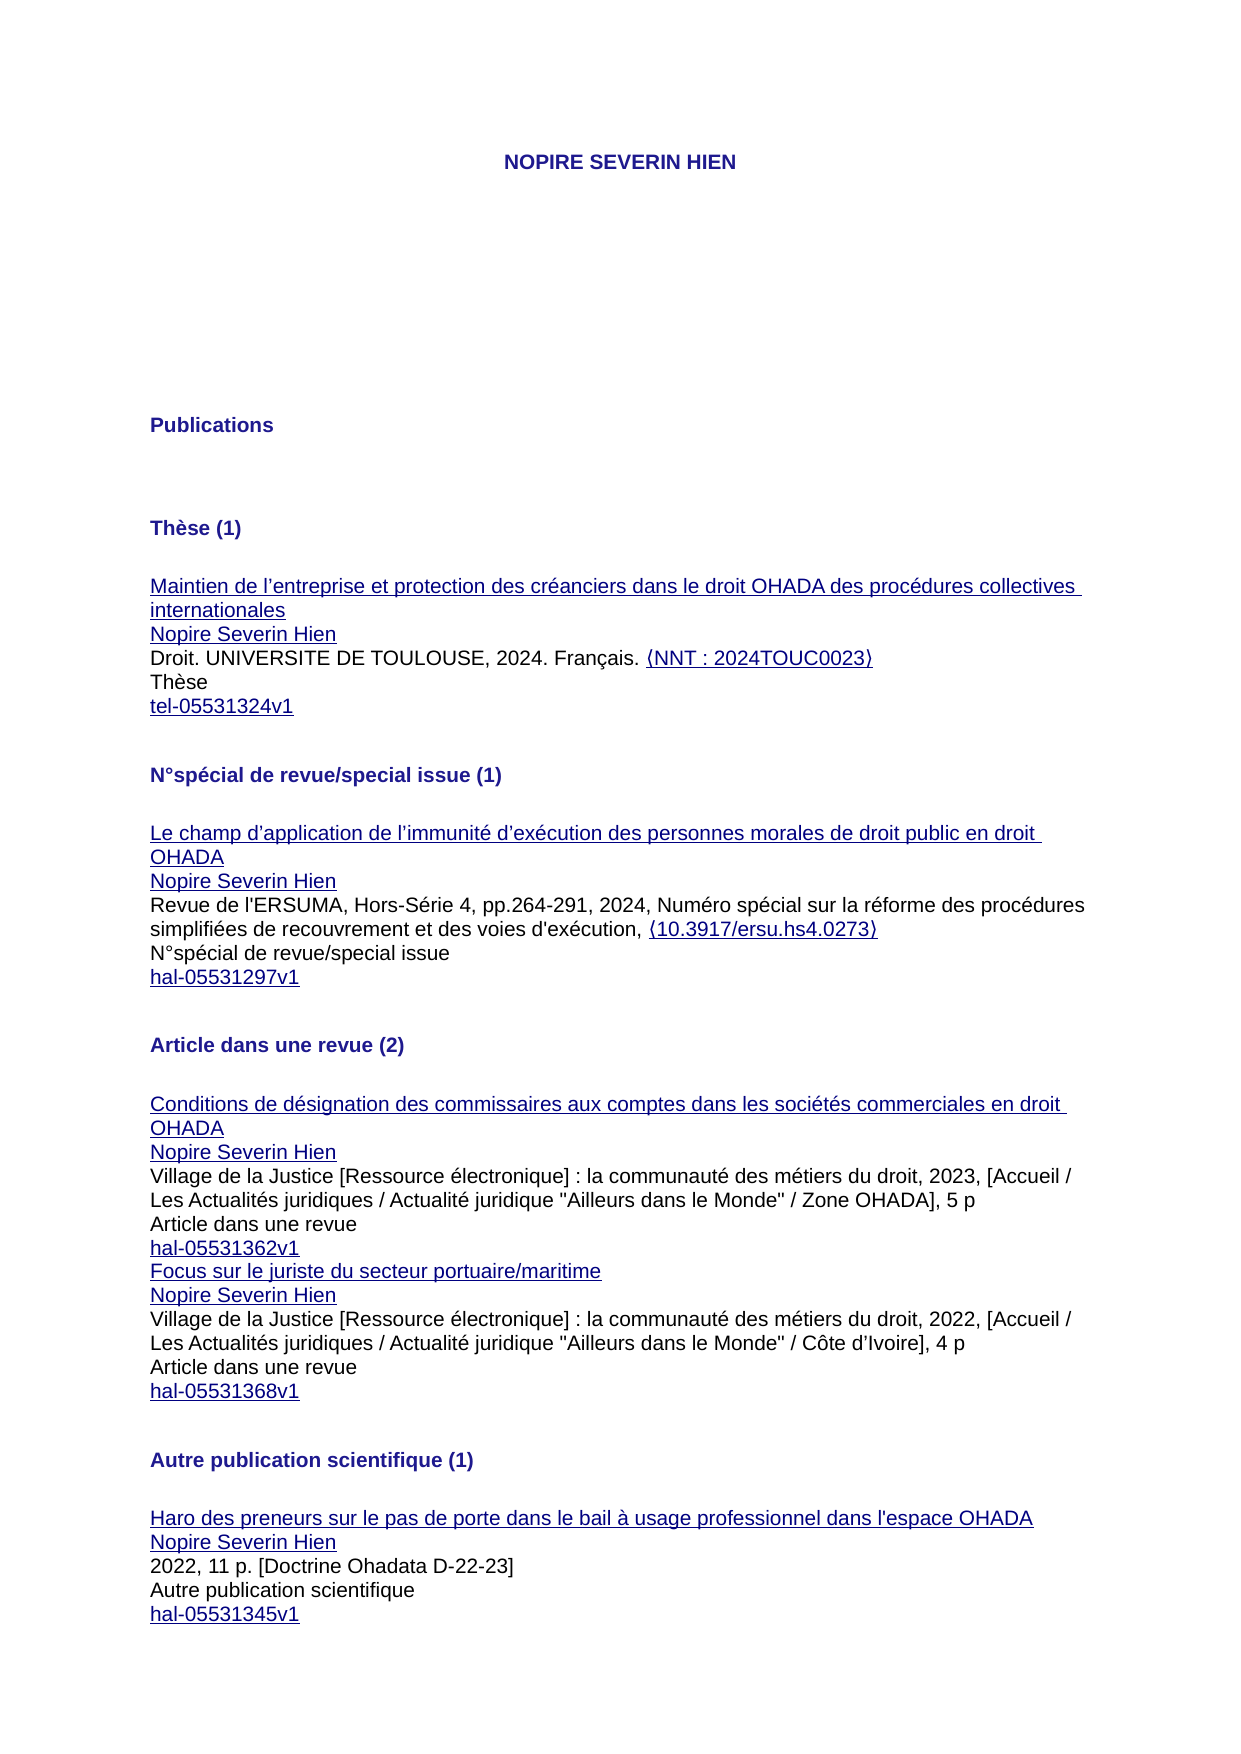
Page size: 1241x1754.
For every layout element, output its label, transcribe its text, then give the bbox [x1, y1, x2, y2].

table_header Maintien de l’entreprise et protection des créanciers dans le droit OHADA des procédures collectives internationales Nopire Severin Hien Droit. UNIVERSITE DE TOULOUSE, 2024. Français. ⟨NNT : 2024TOUC0023⟩ Thèse tel-05531324v1 [150, 574, 1090, 718]
subtitle Article dans une revue (2) [150, 1033, 1090, 1057]
table_header Haro des preneurs sur le pas de porte dans le bail à usage professionnel dans l'espace OHADA Nopire Severin Hien 2022, 11 p. [Doctrine Ohadata D-22-23] Autre publication scientifique hal-05531345v1 [150, 1506, 1090, 1626]
subtitle Thèse (1) [150, 516, 1090, 539]
subtitle N°spécial de revue/special issue (1) [150, 762, 1090, 786]
table_header Conditions de désignation des commissaires aux comptes dans les sociétés commerciales en droit OHADA Nopire Severin Hien Village de la Justice [Ressource électronique] : la communauté des métiers du droit, 2023, [Accueil / Les Actualités juridiques / Actualité juridique "Ailleurs dans le Monde" / Zone OHADA], 5 p Article dans une revue hal-05531362v1 [150, 1092, 1090, 1259]
table_cell Focus sur le juriste du secteur portuaire/maritime Nopire Severin Hien Village de la Justice [Ressource électronique] : la communauté des métiers du droit, 2022, [Accueil / Les Actualités juridiques / Actualité juridique "Ailleurs dans le Monde" / Côte d’Ivoire], 4 p Article dans une revue hal-05531368v1 [150, 1259, 1090, 1403]
subtitle NOPIRE SEVERIN HIEN [150, 150, 1090, 174]
subtitle Publications [150, 412, 1090, 436]
subtitle Autre publication scientifique (1) [150, 1448, 1090, 1472]
table_header Le champ d’application de l’immunité d’exécution des personnes morales de droit public en droit OHADA Nopire Severin Hien Revue de l'ERSUMA, Hors-Série 4, pp.264-291, 2024, Numéro spécial sur la réforme des procédures simplifiées de recouvrement et des voies d'exécution, ⟨10.3917/ersu.hs4.0273⟩ N°spécial de revue/special issue hal-05531297v1 [150, 821, 1090, 988]
